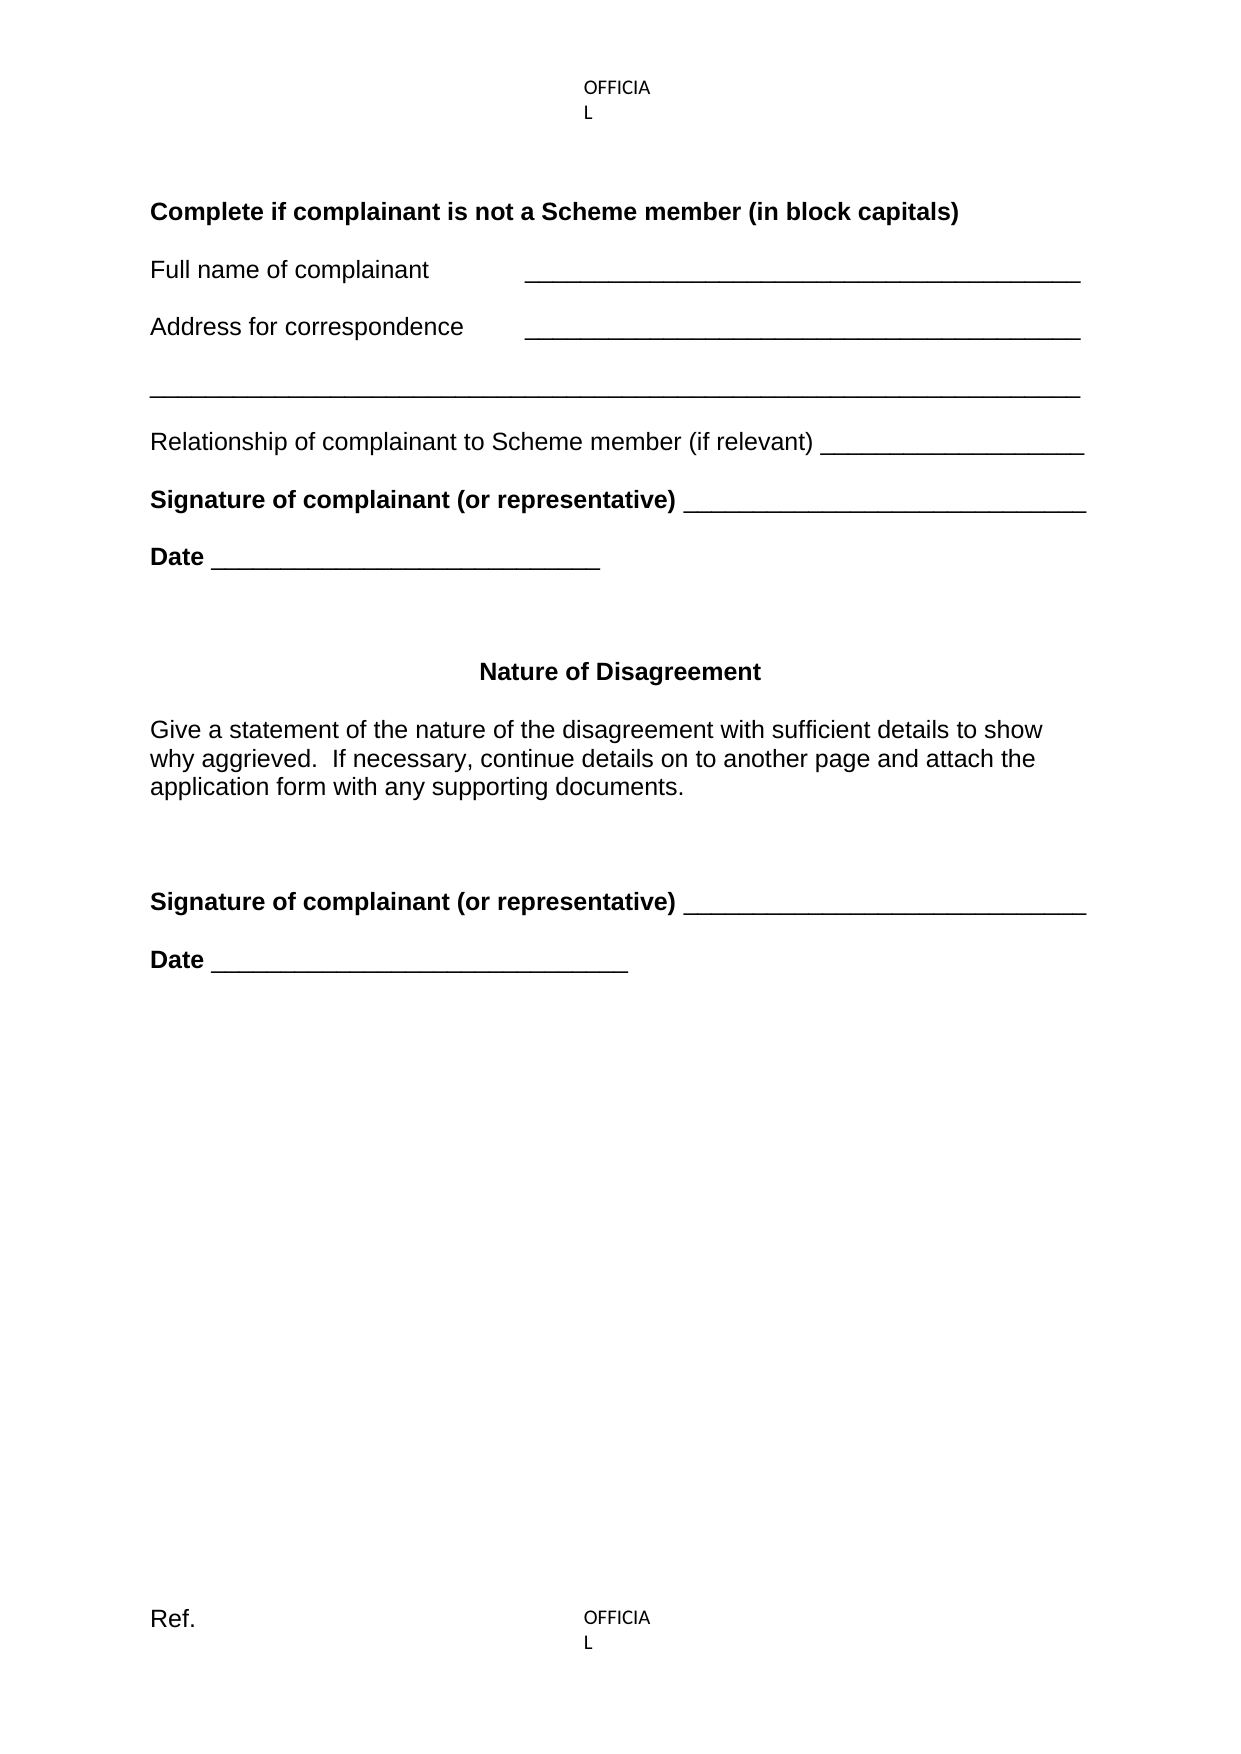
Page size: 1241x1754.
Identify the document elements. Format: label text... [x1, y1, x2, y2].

text Give a statement of the nature of the disagreement with sufficient details to show why aggrieved. If necessary, continue details on to another page and attach the application form with any supporting documents. [150, 715, 1090, 801]
text Date ______________________________ [150, 945, 1090, 974]
text Signature of complainant (or representative) _____________________________ [150, 887, 1090, 916]
text Signature of complainant (or representative) _____________________________ [150, 485, 1090, 514]
text Date ____________________________ [150, 542, 1090, 571]
text Relationship of complainant to Scheme member (if relevant) ___________________ [150, 427, 1090, 456]
text Nature of Disagreement [150, 657, 1090, 686]
text Address for correspondence ________________________________________ [150, 312, 1090, 341]
text Full name of complainant ________________________________________ [150, 255, 1090, 284]
text Complete if complainant is not a Scheme member (in block capitals) [150, 197, 1090, 226]
text ___________________________________________________________________ [150, 370, 1090, 399]
